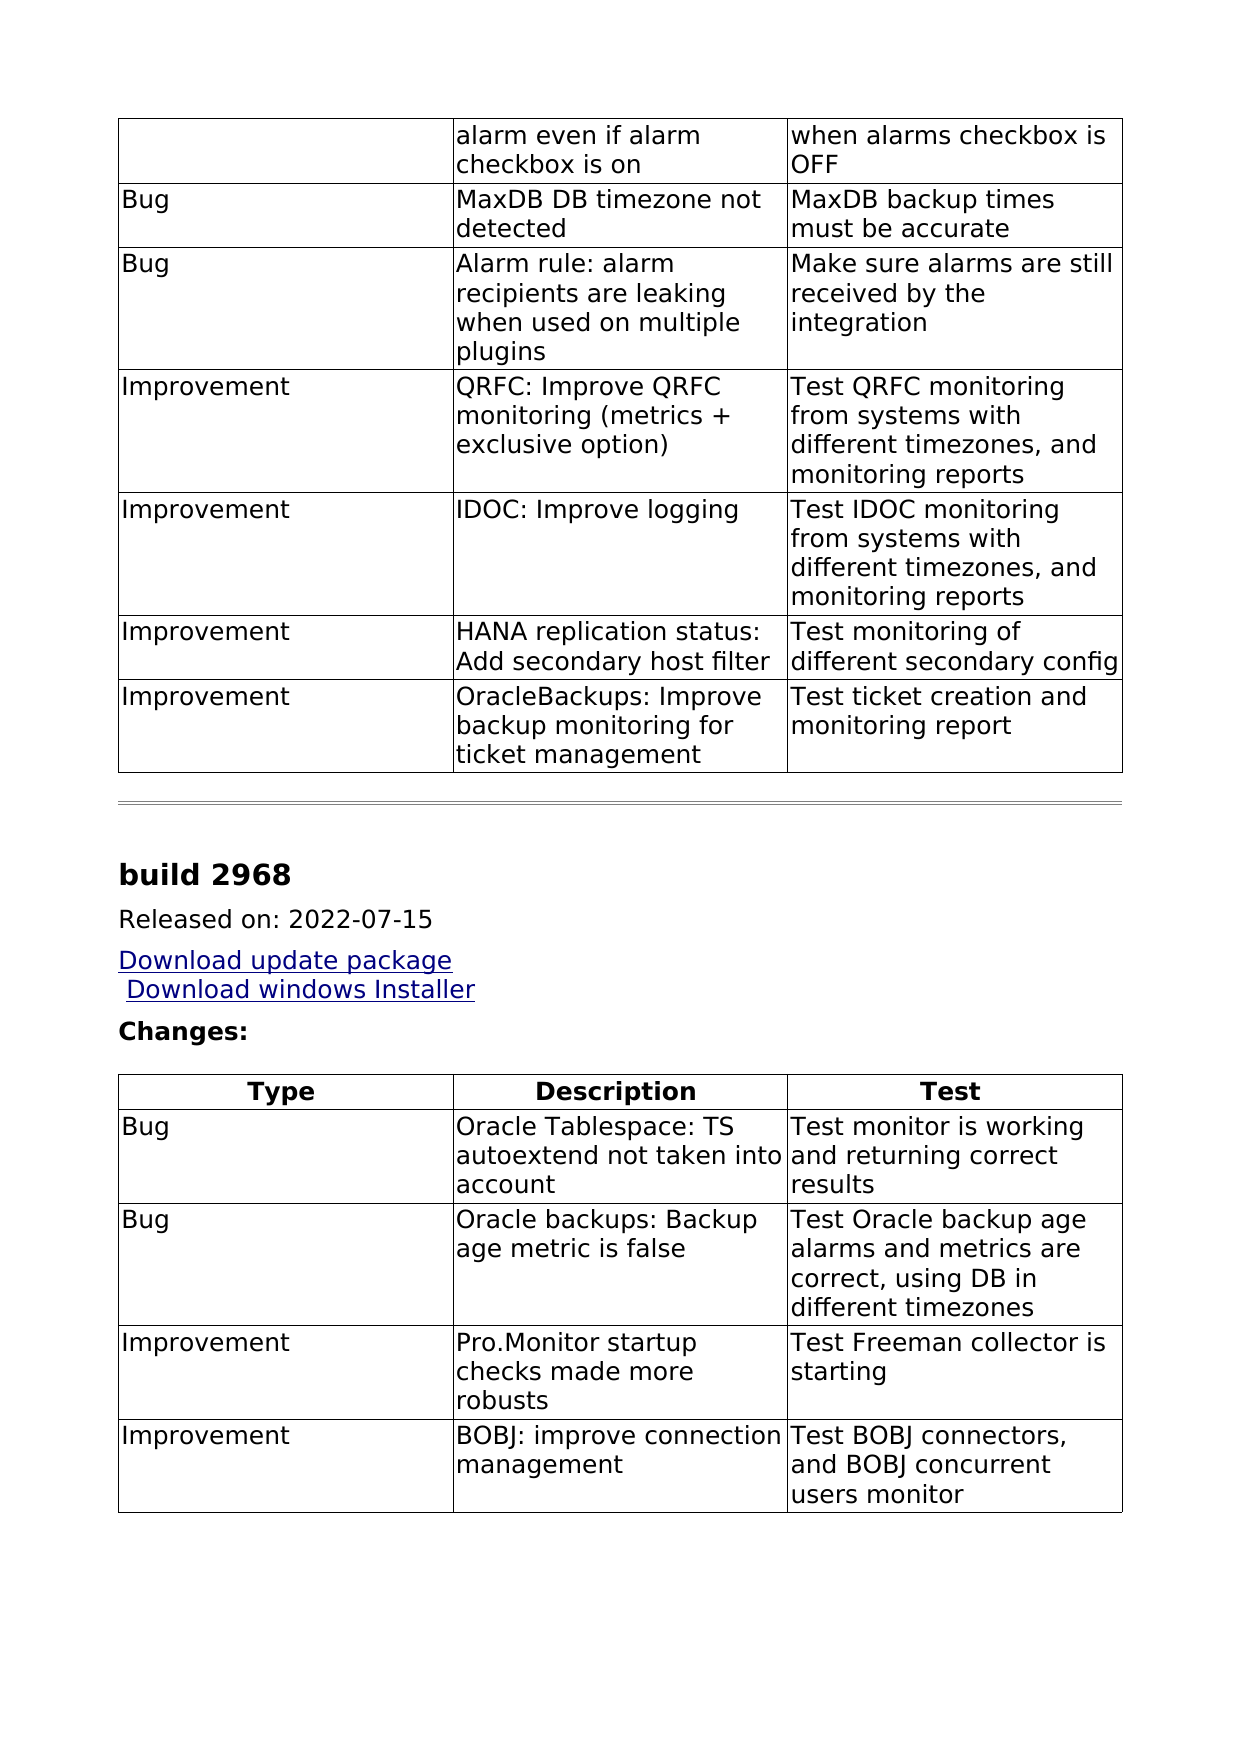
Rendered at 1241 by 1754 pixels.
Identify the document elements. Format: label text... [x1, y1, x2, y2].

table_header Type [119, 1075, 453, 1109]
table_cell IDOC: Improve logging [454, 493, 787, 614]
table_cell Test QRFC monitoring from systems with different timezones, and monitoring reports [788, 370, 1122, 492]
table_cell alarm even if alarm checkbox is on [454, 119, 787, 182]
table_cell MaxDB backup times must be accurate [788, 184, 1122, 247]
table_cell Improvement [119, 1420, 453, 1512]
table_cell Test Oracle backup age alarms and metrics are correct, using DB in different timezones [788, 1204, 1122, 1325]
table_cell Oracle Tablespace: TS autoextend not taken into account [454, 1110, 787, 1202]
table_header Description [454, 1075, 787, 1109]
table_cell MaxDB DB timezone not detected [454, 184, 787, 247]
table_cell Bug [119, 1204, 453, 1325]
subtitle build 2968 [118, 858, 1122, 892]
table_cell QRFC: Improve QRFC monitoring (metrics + exclusive option) [454, 370, 787, 492]
table_cell Alarm rule: alarm recipients are leaking when used on multiple plugins [454, 248, 787, 369]
table_cell OracleBackups: Improve backup monitoring for ticket management [454, 680, 787, 772]
table_header Test [788, 1075, 1122, 1109]
text Released on: 2022-07-15 [118, 905, 1122, 934]
table_cell Improvement [119, 370, 453, 492]
table_cell [119, 119, 453, 182]
table_cell Test monitoring of different secondary config [788, 616, 1122, 679]
table_cell Improvement [119, 1326, 453, 1418]
table_cell BOBJ: improve connection management [454, 1420, 787, 1512]
table_cell Bug [119, 1110, 453, 1202]
table_cell Improvement [119, 680, 453, 772]
table_cell Test IDOC monitoring from systems with different timezones, and monitoring reports [788, 493, 1122, 614]
table_cell Bug [119, 184, 453, 247]
table_cell Bug [119, 248, 453, 369]
table_cell when alarms checkbox is OFF [788, 119, 1122, 182]
table_cell Pro.Monitor startup checks made more robusts [454, 1326, 787, 1418]
table_cell Make sure alarms are still received by the integration [788, 248, 1122, 369]
text Download update package Download windows Installer [118, 947, 1122, 1005]
table_cell Improvement [119, 616, 453, 679]
table_cell Test Freeman collector is starting [788, 1326, 1122, 1418]
table_cell Oracle backups: Backup age metric is false [454, 1204, 787, 1325]
table_cell Improvement [119, 493, 453, 614]
text Changes: [118, 1017, 1122, 1047]
table_cell HANA replication status: Add secondary host filter [454, 616, 787, 679]
table_cell Test BOBJ connectors, and BOBJ concurrent users monitor [788, 1420, 1122, 1512]
table_cell Test monitor is working and returning correct results [788, 1110, 1122, 1202]
table_cell Test ticket creation and monitoring report [788, 680, 1122, 772]
